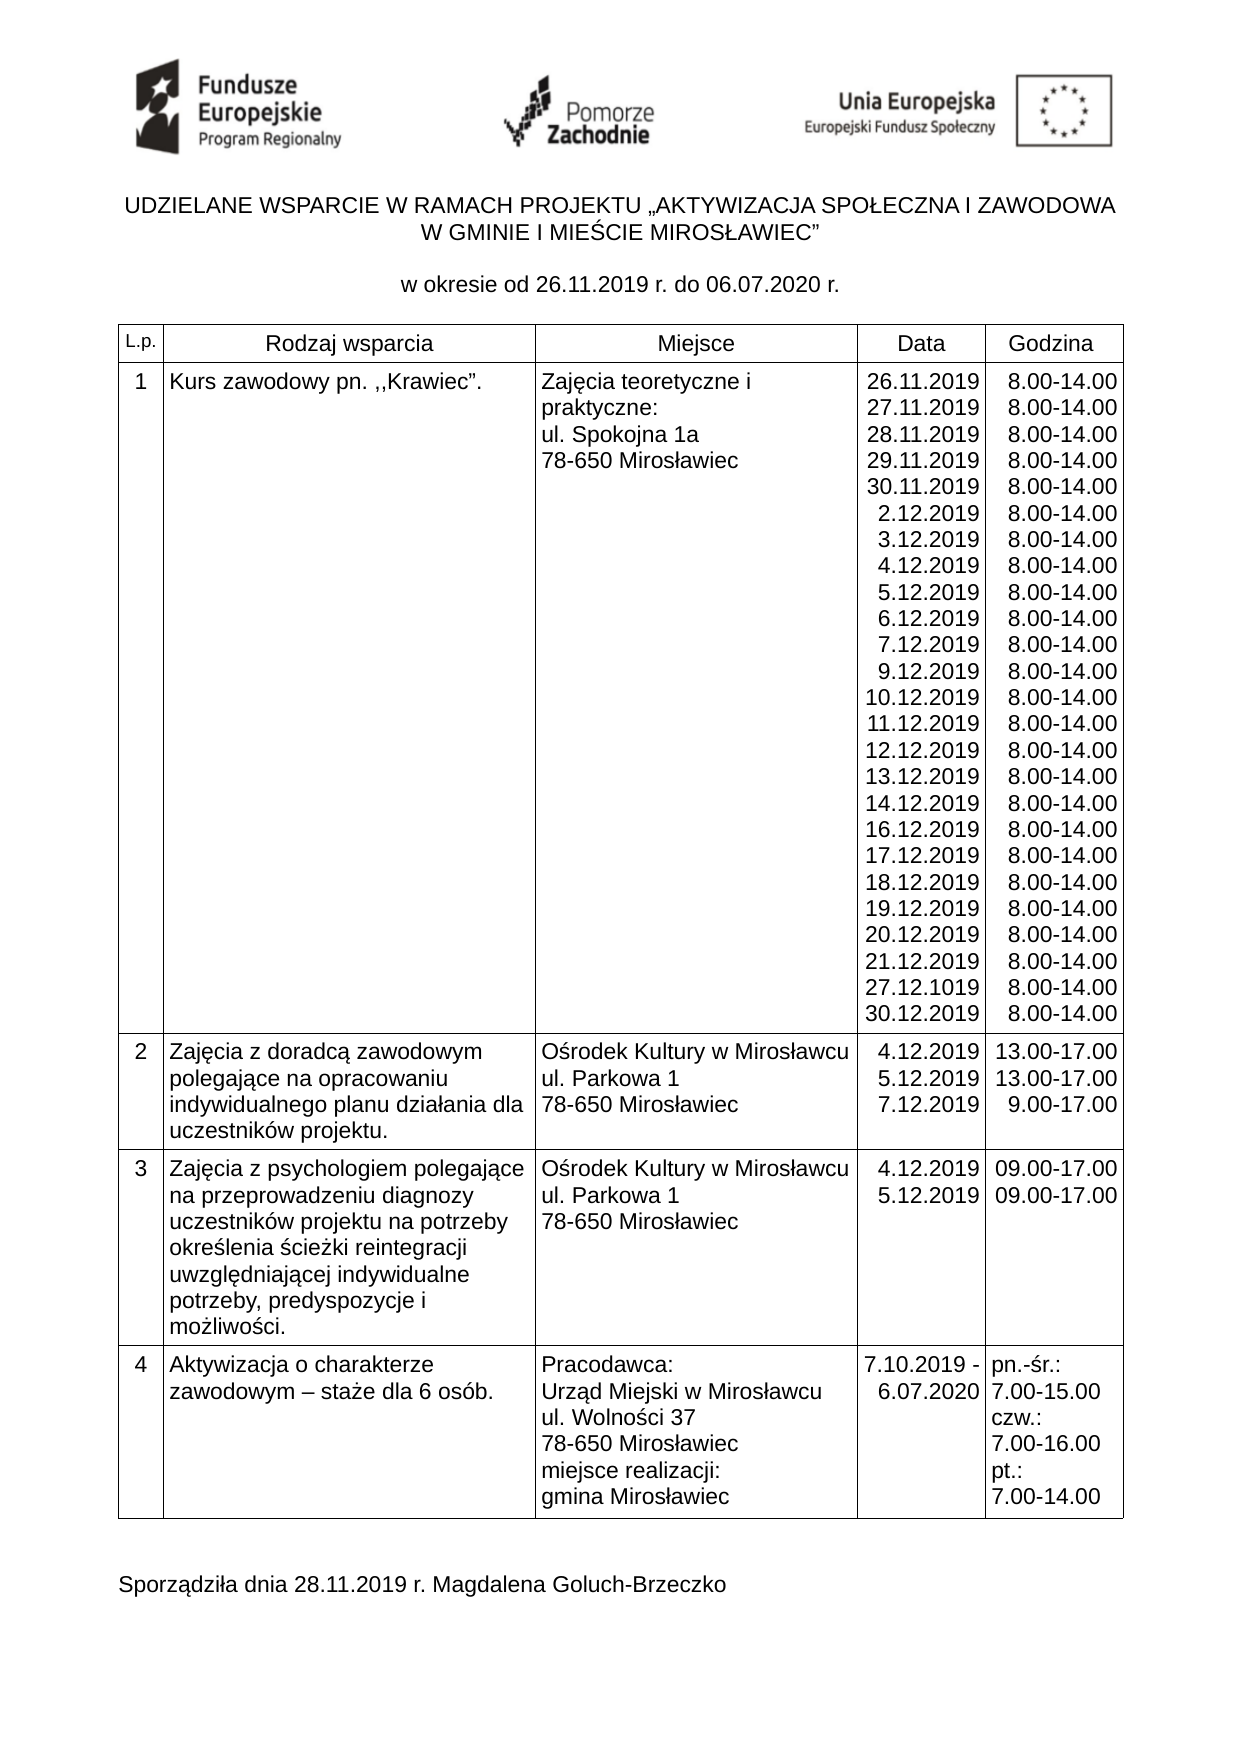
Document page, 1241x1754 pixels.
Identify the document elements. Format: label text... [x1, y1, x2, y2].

table_cell Kurs zawodowy pn. ,,Krawiec”. [164, 363, 535, 1032]
table_cell Pracodawca: Urząd Miejski w Mirosławcu ul. Wolności 37 78-650 Mirosławiec miejsce realizacji: gmina Mirosławiec [536, 1346, 857, 1518]
table_cell pn.-śr.: 7.00-15.00 czw.: 7.00-16.00 pt.: 7.00-14.00 [986, 1346, 1123, 1518]
table_cell 8.00-14.00 8.00-14.00 8.00-14.00 8.00-14.00 8.00-14.00 8.00-14.00 8.00-14.00 8.00-14.00 8.00-14.00 8.00-14.00 8.00-14.00 8.00-14.00 8.00-14.00 8.00-14.00 8.00-14.00 8.00-14.00 8.00-14.00 8.00-14.00 8.00-14.00 8.00-14.00 8.00-14.00 8.00-14.00 8.00-14.00 8.00-14.00 8.00-14.00 [986, 363, 1123, 1032]
table_cell 1 [119, 363, 163, 1032]
table_cell 7.10.2019 -6.07.2020 [858, 1346, 985, 1518]
table_cell 4 [119, 1346, 163, 1518]
table_cell 3 [119, 1150, 163, 1345]
text Sporządziła dnia 28.11.2019 r. Magdalena Goluch-Brzeczko [118, 1571, 1122, 1597]
table_cell Zajęcia z doradcą zawodowym polegające na opracowaniu indywidualnego planu działania dla uczestników projektu. [164, 1034, 535, 1149]
table_cell Ośrodek Kultury w Mirosławcu ul. Parkowa 1 78-650 Mirosławiec [536, 1150, 857, 1345]
table_header Miejsce [536, 325, 857, 362]
table_header L.p. [119, 325, 163, 362]
text w okresie od 26.11.2019 r. do 06.07.2020 r. [118, 271, 1122, 298]
table_cell Aktywizacja o charakterze zawodowym – staże dla 6 osób. [164, 1346, 535, 1518]
table_cell 2 [119, 1034, 163, 1149]
table_cell 4.12.2019 5.12.2019 [858, 1150, 985, 1345]
table_cell Zajęcia teoretyczne i praktyczne: ul. Spokojna 1a 78-650 Mirosławiec [536, 363, 857, 1032]
table_header Godzina [986, 325, 1123, 362]
table_cell 26.11.2019 27.11.2019 28.11.2019 29.11.2019 30.11.2019 2.12.2019 3.12.2019 4.12.2019 5.12.2019 6.12.2019 7.12.2019 9.12.2019 10.12.2019 11.12.2019 12.12.2019 13.12.2019 14.12.2019 16.12.2019 17.12.2019 18.12.2019 19.12.2019 20.12.2019 21.12.2019 27.12.1019 30.12.2019 [858, 363, 985, 1032]
table_header Data [858, 325, 985, 362]
table_cell Zajęcia z psychologiem polegające na przeprowadzeniu diagnozy uczestników projektu na potrzeby określenia ścieżki reintegracji uwzględniającej indywidualne potrzeby, predyspozycje i możliwości. [164, 1150, 535, 1345]
table_cell Ośrodek Kultury w Mirosławcu ul. Parkowa 1 78-650 Mirosławiec [536, 1034, 857, 1149]
table_cell 13.00-17.00 13.00-17.00 9.00-17.00 [986, 1034, 1123, 1149]
table_cell 09.00-17.00 09.00-17.00 [986, 1150, 1123, 1345]
table_cell 4.12.2019 5.12.2019 7.12.2019 [858, 1034, 985, 1149]
text UDZIELANE WSPARCIE W RAMACH PROJEKTU „AKTYWIZACJA SPOŁECZNA I ZAWODOWA W GMINIE I MIEŚCIE MIROSŁAWIEC” [118, 192, 1122, 245]
picture [106, 57, 1138, 166]
table_header Rodzaj wsparcia [164, 325, 535, 362]
